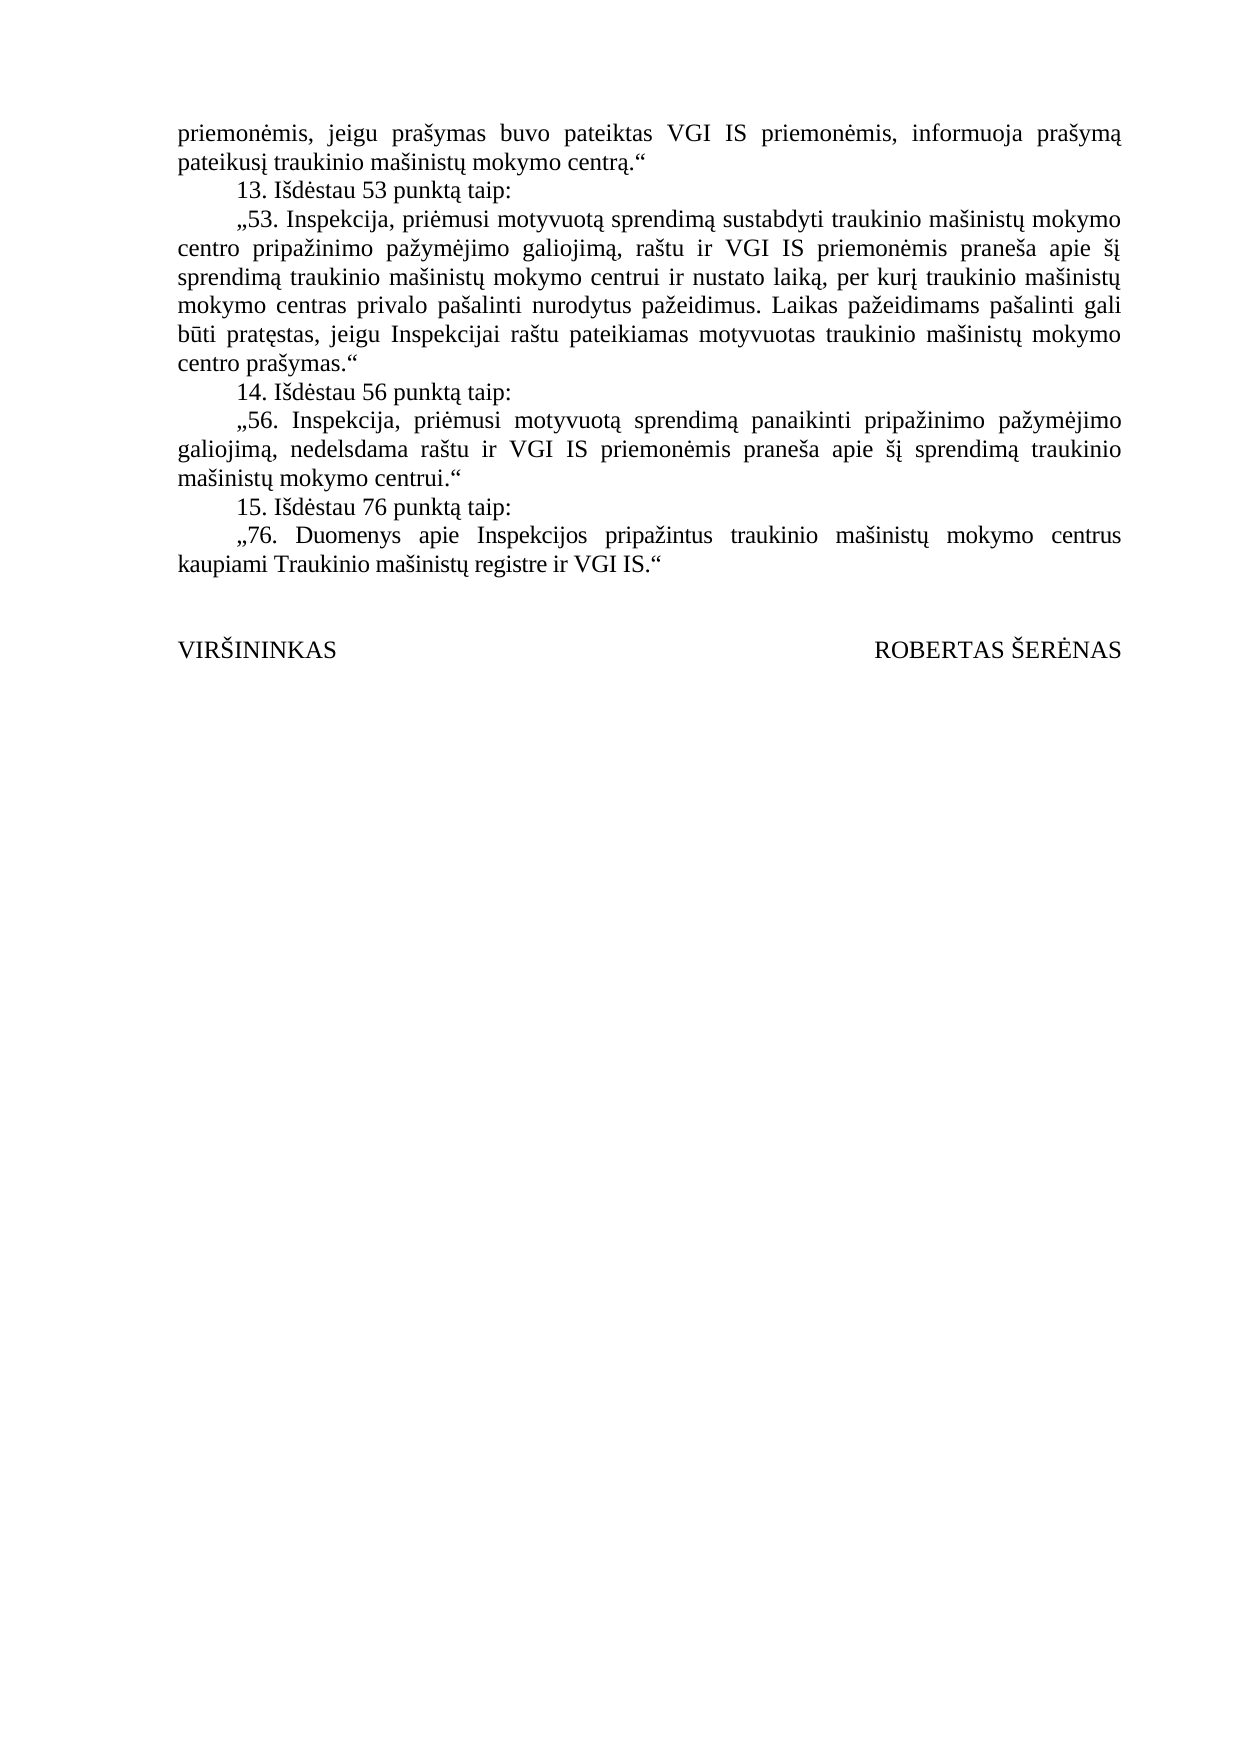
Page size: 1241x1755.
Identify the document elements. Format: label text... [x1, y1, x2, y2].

text 15. Išdėstau 76 punktą taip: [177, 492, 1122, 521]
text 13. Išdėstau 53 punktą taip: [177, 176, 1122, 204]
text „53. Inspekcija, priėmusi motyvuotą sprendimą sustabdyti traukinio mašinistų mokymo centro pripažinimo pažymėjimo galiojimą, raštu ir VGI IS priemonėmis praneša apie šį sprendimą traukinio mašinistų mokymo centrui ir nustato laiką, per kurį traukinio mašinistų mokymo centras privalo pašalinti nurodytus pažeidimus. Laikas pažeidimams pašalinti gali būti pratęstas, jeigu Inspekcijai raštu pateikiamas motyvuotas traukinio mašinistų mokymo centro prašymas.“ [177, 204, 1122, 377]
text Viršininkas Robertas Šerėnas [177, 636, 1122, 664]
text priemonėmis, jeigu prašymas buvo pateiktas VGI IS priemonėmis, informuoja prašymą pateikusį traukinio mašinistų mokymo centrą.“ [177, 118, 1122, 176]
text 14. Išdėstau 56 punktą taip: [177, 377, 1122, 406]
text „56. Inspekcija, priėmusi motyvuotą sprendimą panaikinti pripažinimo pažymėjimo galiojimą, nedelsdama raštu ir VGI IS priemonėmis praneša apie šį sprendimą traukinio mašinistų mokymo centrui.“ [177, 406, 1122, 492]
text „76. Duomenys apie Inspekcijos pripažintus traukinio mašinistų mokymo centrus kaupiami Traukinio mašinistų registre ir VGI IS.“ [177, 521, 1122, 578]
